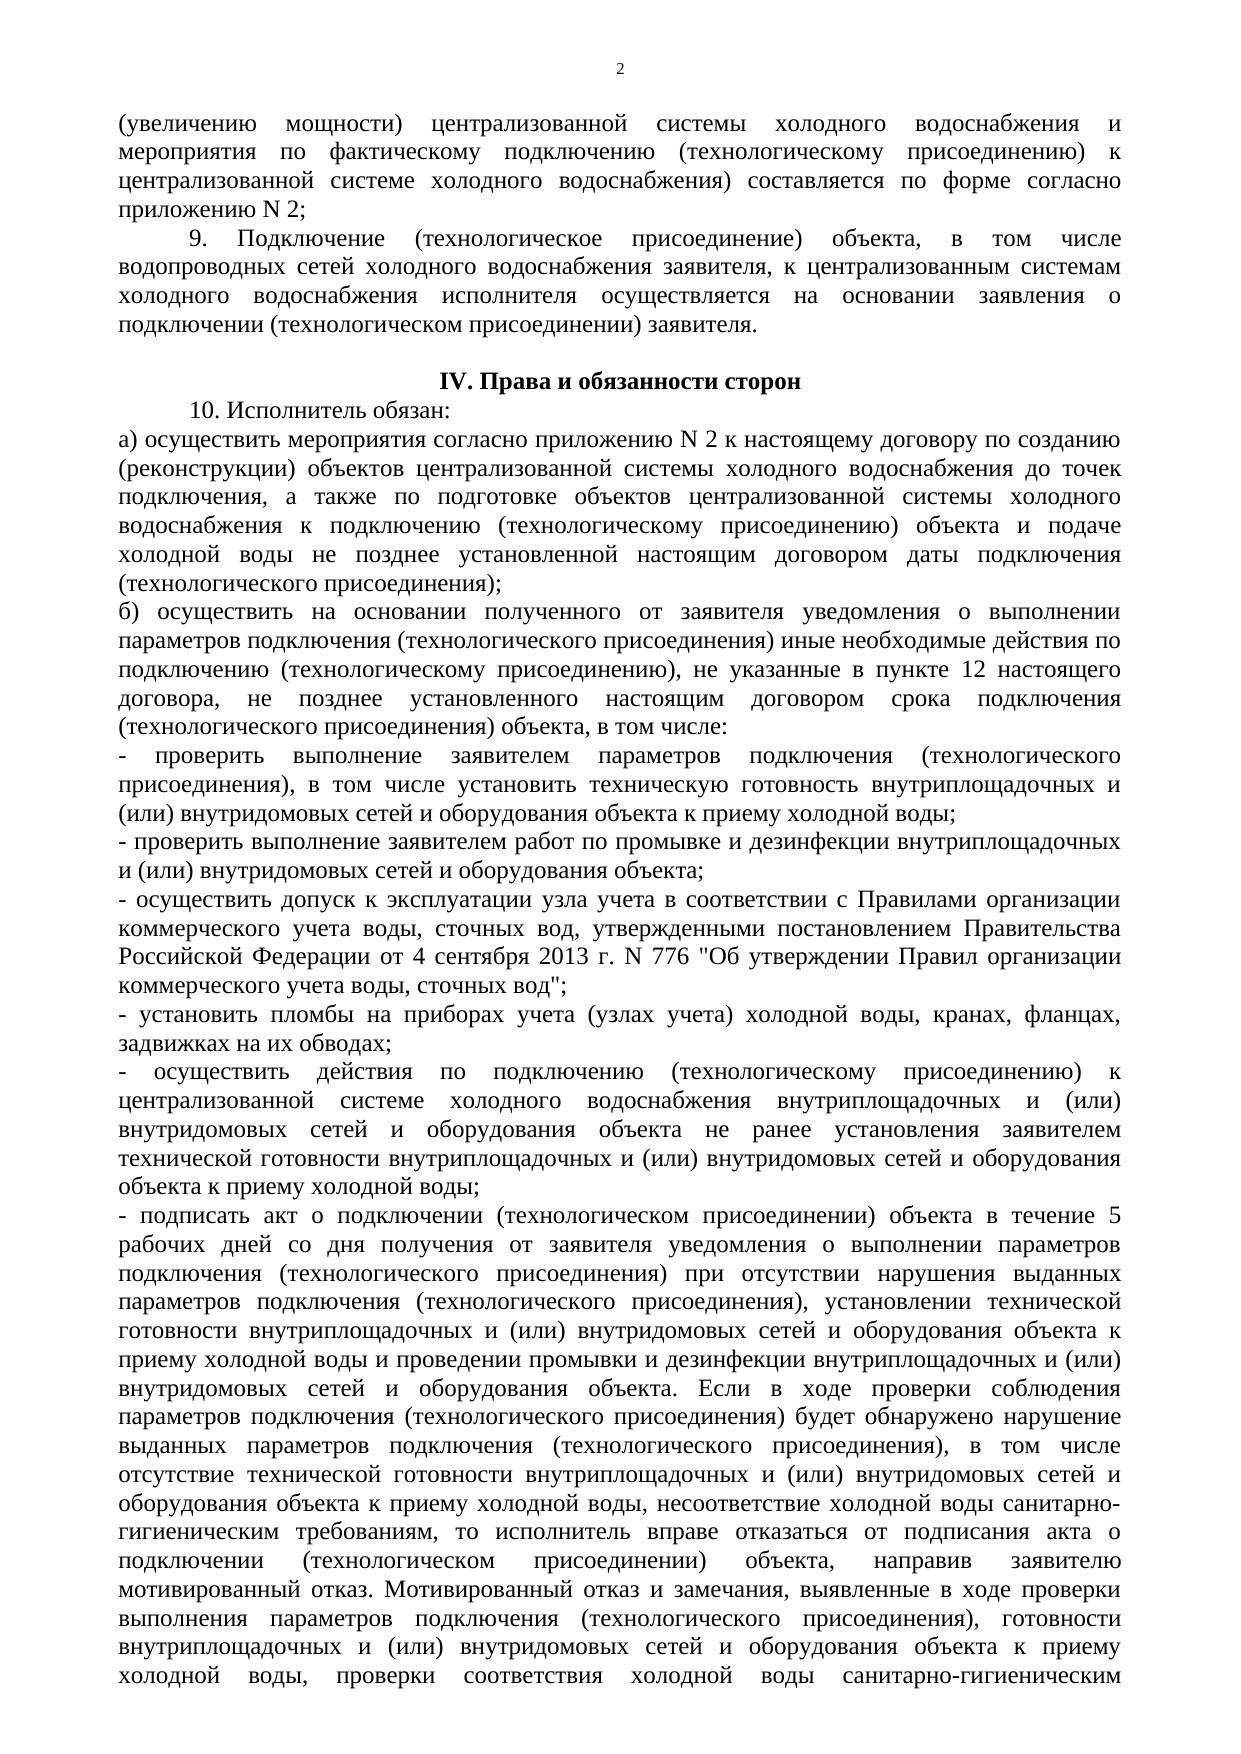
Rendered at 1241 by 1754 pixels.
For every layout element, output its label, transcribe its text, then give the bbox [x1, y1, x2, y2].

text - осуществить действия по подключению (технологическому присоединению) к централизованной системе холодного водоснабжения внутриплощадочных и (или) внутридомовых сетей и оборудования объекта не ранее установления заявителем технической готовности внутриплощадочных и (или) внутридомовых сетей и оборудования объекта к приему холодной воды; [118, 1056, 1122, 1200]
text а) осуществить мероприятия согласно приложению N 2 к настоящему договору по созданию (реконструкции) объектов централизованной системы холодного водоснабжения до точек подключения, а также по подготовке объектов централизованной системы холодного водоснабжения к подключению (технологическому присоединению) объекта и подаче холодной воды не позднее установленной настоящим договором даты подключения (технологического присоединения); [118, 424, 1122, 596]
text б) осуществить на основании полученного от заявителя уведомления о выполнении параметров подключения (технологического присоединения) иные необходимые действия по подключению (технологическому присоединению), не указанные в пункте 12 настоящего договора, не позднее установленного настоящим договором срока подключения (технологического присоединения) объекта, в том числе: [118, 596, 1122, 740]
text - осуществить допуск к эксплуатации узла учета в соответствии с Правилами организации коммерческого учета воды, сточных вод, утвержденными постановлением Правительства Российской Федерации от 4 сентября 2013 г. N 776 "Об утверждении Правил организации коммерческого учета воды, сточных вод"; [118, 884, 1122, 999]
text IV. Права и обязанности сторон [118, 366, 1122, 395]
text - проверить выполнение заявителем работ по промывке и дезинфекции внутриплощадочных и (или) внутридомовых сетей и оборудования объекта; [118, 826, 1122, 884]
text - проверить выполнение заявителем параметров подключения (технологического присоединения), в том числе установить техническую готовность внутриплощадочных и (или) внутридомовых сетей и оборудования объекта к приему холодной воды; [118, 740, 1122, 826]
text 10. Исполнитель обязан: [118, 395, 1122, 424]
text (увеличению мощности) централизованной системы холодного водоснабжения и мероприятия по фактическому подключению (технологическому присоединению) к централизованной системе холодного водоснабжения) составляется по форме согласно приложению N 2; [118, 108, 1122, 223]
text - установить пломбы на приборах учета (узлах учета) холодной воды, кранах, фланцах, задвижках на их обводах; [118, 999, 1122, 1056]
text - подписать акт о подключении (технологическом присоединении) объекта в течение 5 рабочих дней со дня получения от заявителя уведомления о выполнении параметров подключения (технологического присоединения) при отсутствии нарушения выданных параметров подключения (технологического присоединения), установлении технической готовности внутриплощадочных и (или) внутридомовых сетей и оборудования объекта к приему холодной воды и проведении промывки и дезинфекции внутриплощадочных и (или) внутридомовых сетей и оборудования объекта. Если в ходе проверки соблюдения параметров подключения (технологического присоединения) будет обнаружено нарушение выданных параметров подключения (технологического присоединения), в том числе отсутствие технической готовности внутриплощадочных и (или) внутридомовых сетей и оборудования объекта к приему холодной воды, несоответствие холодной воды санитарно-гигиеническим требованиям, то исполнитель вправе отказаться от подписания акта о подключении (технологическом присоединении) объекта, направив заявителю мотивированный отказ. Мотивированный отказ и замечания, выявленные в ходе проверки выполнения параметров подключения (технологического присоединения), готовности внутриплощадочных и (или) внутридомовых сетей и оборудования объекта к приему холодной воды, проверки соответствия холодной воды санитарно-гигиеническим [118, 1200, 1122, 1689]
text 9. Подключение (технологическое присоединение) объекта, в том числе водопроводных сетей холодного водоснабжения заявителя, к централизованным системам холодного водоснабжения исполнителя осуществляется на основании заявления о подключении (технологическом присоединении) заявителя. [118, 223, 1122, 338]
